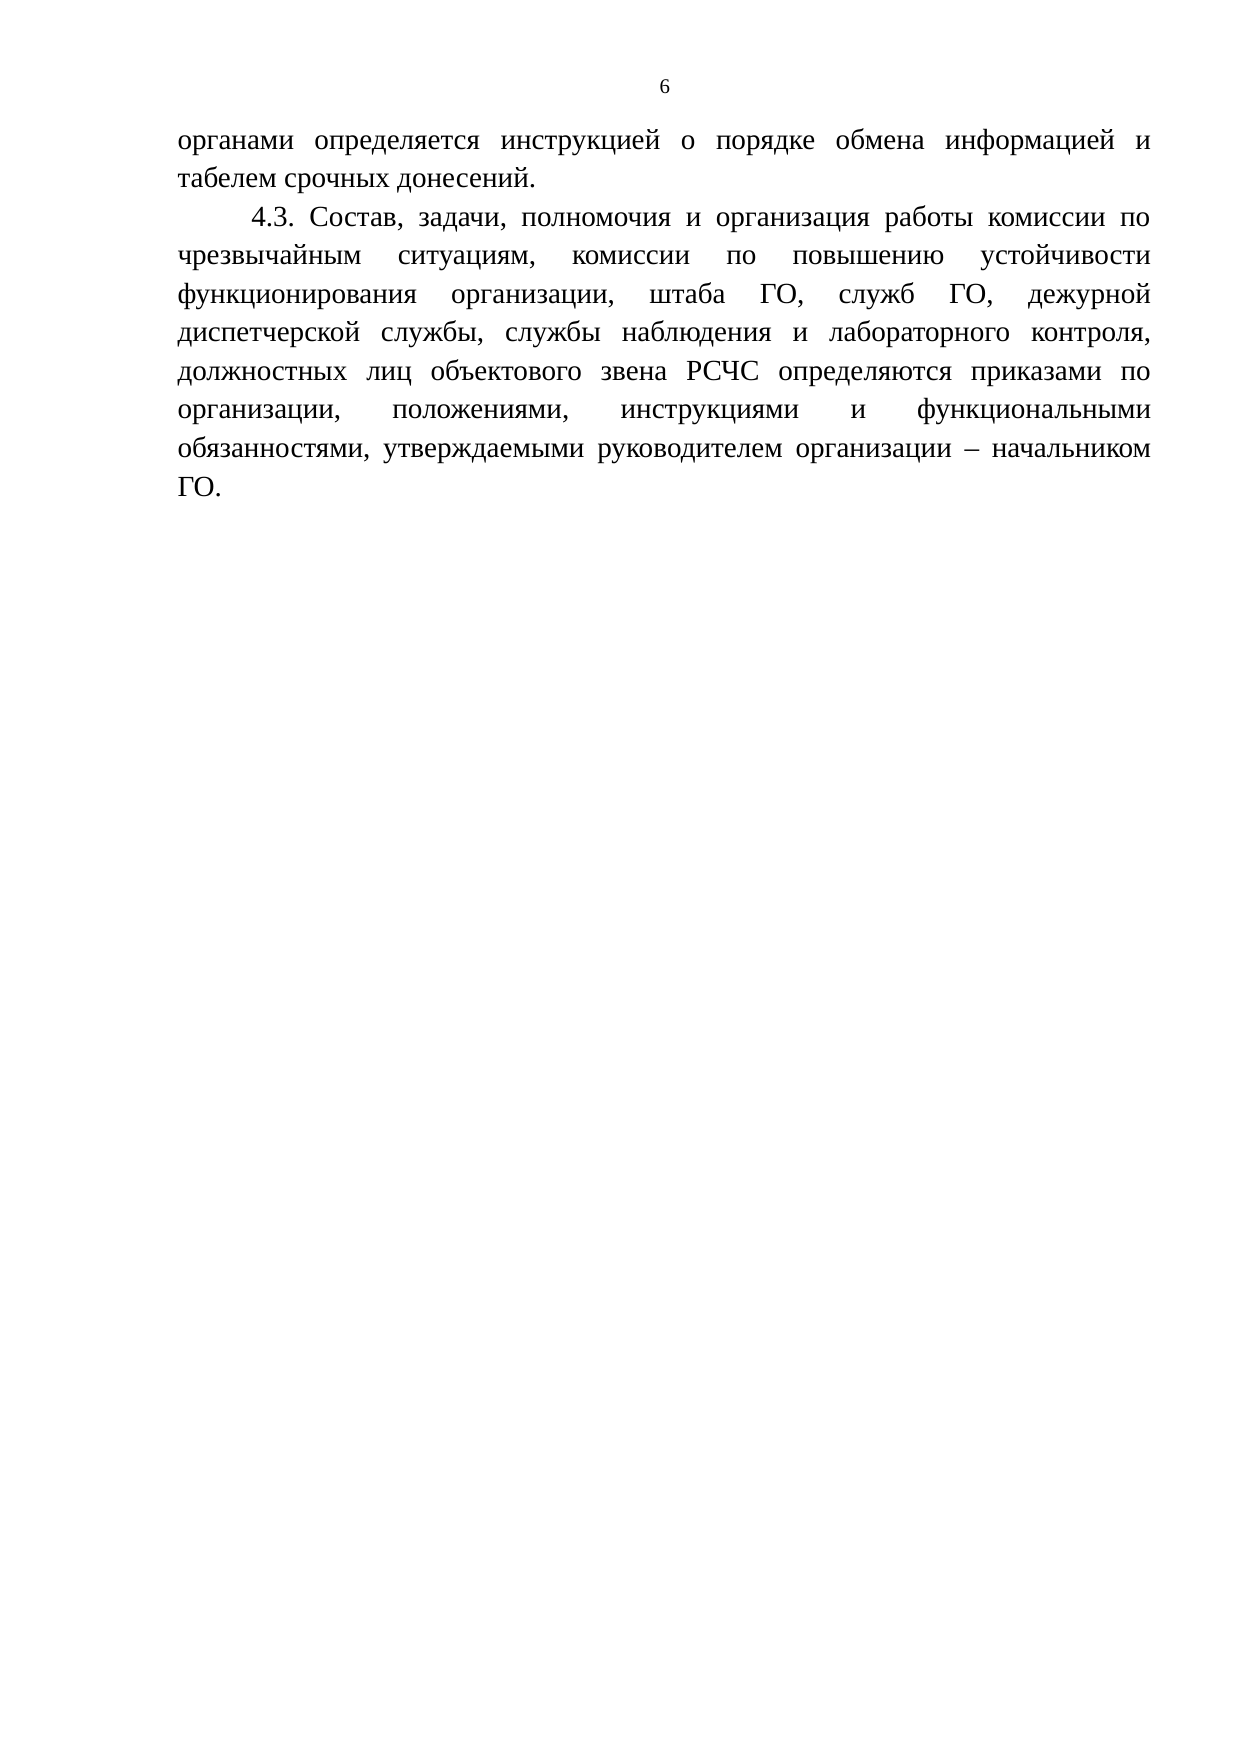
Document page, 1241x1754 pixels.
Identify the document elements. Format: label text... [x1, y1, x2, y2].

text органами определяется инструкцией о порядке обмена информацией и табелем срочных донесений. [177, 122, 1152, 194]
text 4.3. Состав, задачи, полномочия и организация работы комиссии по чрезвычайным ситуациям, комиссии по повышению устойчивости функционирования организации, штаба ГО, служб ГО, дежурной диспетчерской службы, службы наблюдения и лабораторного контроля, должностных лиц объектового звена РСЧС определяются приказами по организации, положениями, инструкциями и функциональными обязанностями, утверждаемыми руководителем организации – начальником ГО. [177, 199, 1152, 502]
